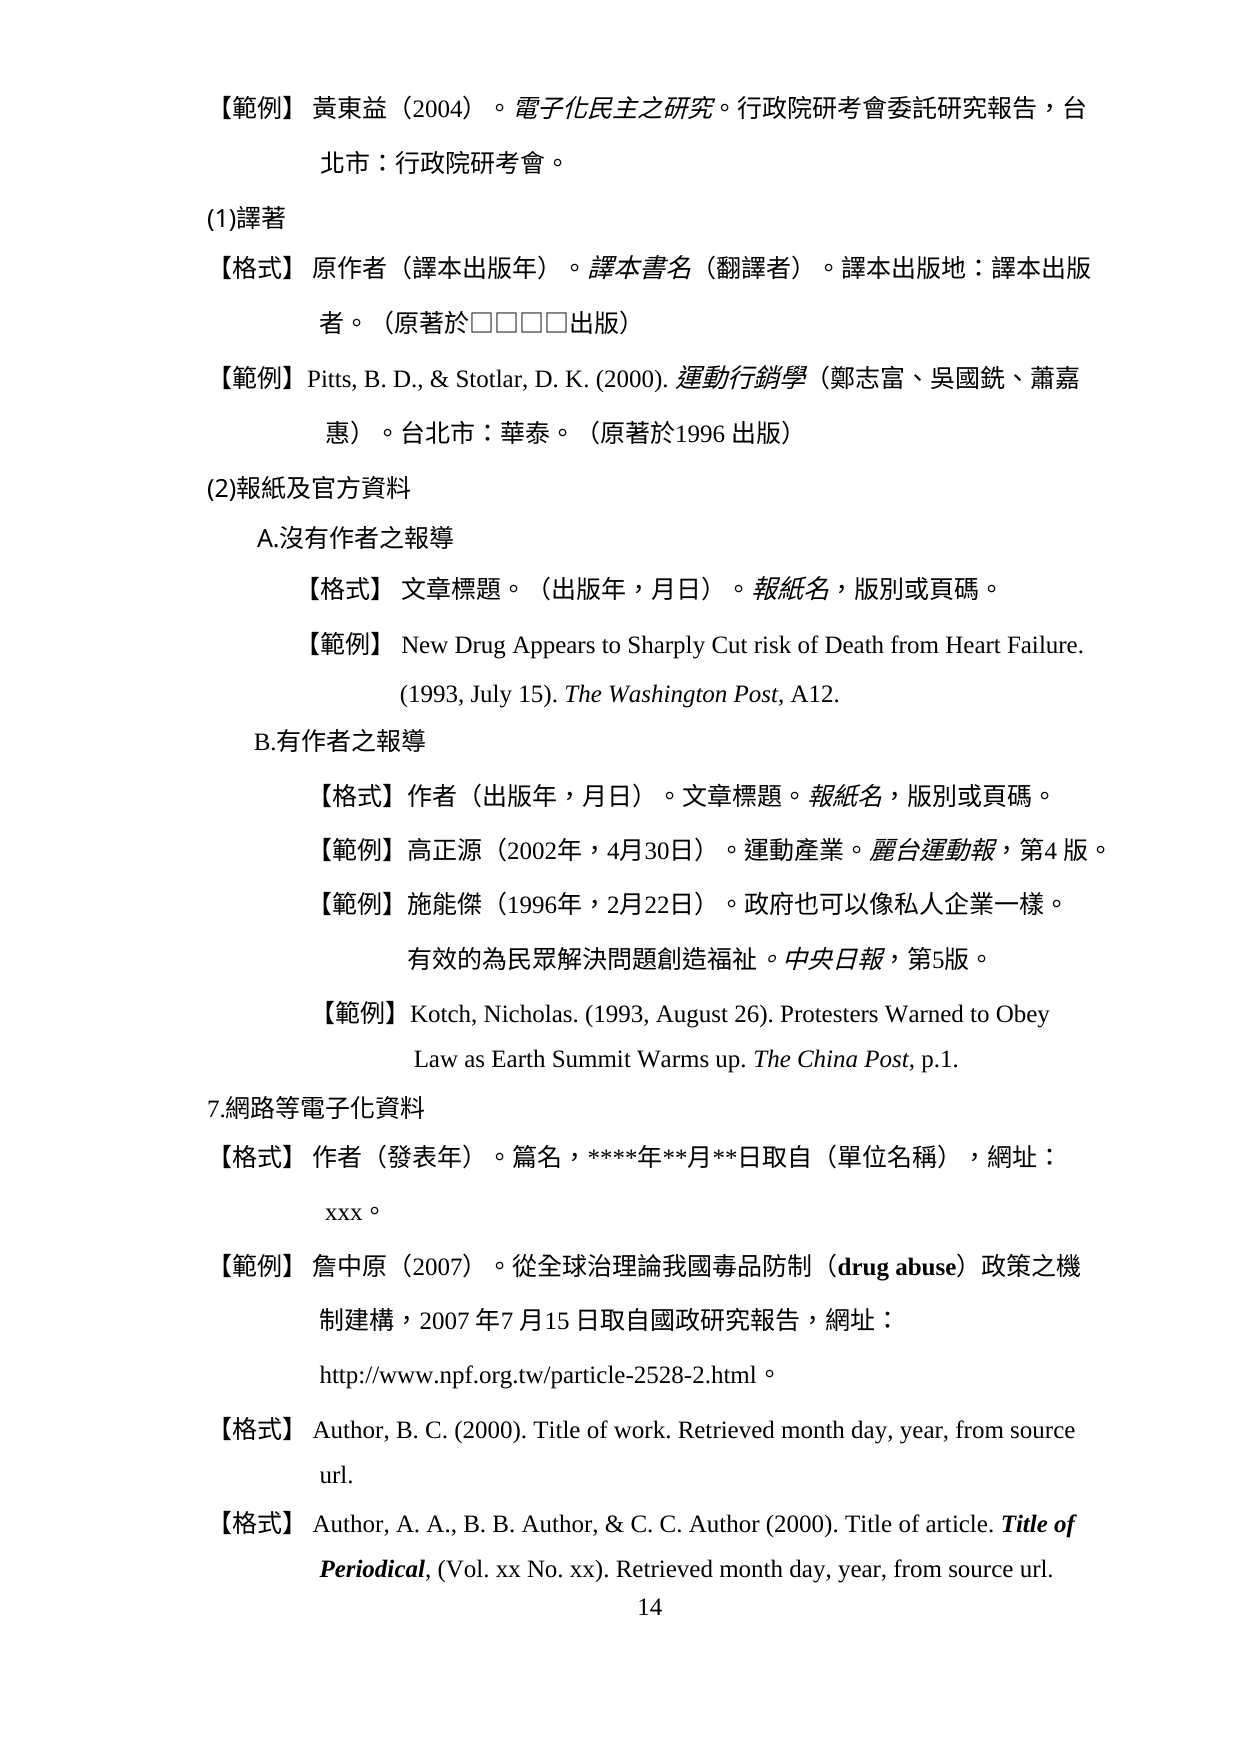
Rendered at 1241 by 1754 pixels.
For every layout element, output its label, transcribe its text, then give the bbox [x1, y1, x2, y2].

text (2)報紙及官方資料 [207, 468, 1092, 505]
text 【格式】 原作者（譯本出版年）。譯本書名（翻譯者）。譯本出版地：譯本出版者。（原著於□□□□出版） [207, 247, 1092, 339]
text 【格式】 文章標題。（出版年，月日）。報紙名，版別或頁碼。 [290, 568, 1092, 606]
text 【格式】 作者（發表年）。篇名，****年**月**日取自（單位名稱），網址：xxx。 [207, 1137, 1092, 1228]
text 【範例】 New Drug Appears to Sharply Cut risk of Death from Heart Failure. [295, 624, 1092, 661]
text 【格式】作者（出版年，月日）。文章標題。報紙名，版別或頁碼。 [307, 776, 1092, 812]
text 【範例】 黃東益（2004）。電子化民主之研究。行政院研考會委託研究報告，台北市：行政院研考會。 [207, 89, 1092, 179]
text 【範例】施能傑（1996年，2月22日）。政府也可以像私人企業一樣。有效的為民眾解決問題創造福祉。中央日報，第5版。 [307, 885, 1092, 976]
text 【範例】Kotch, Nicholas. (1993, August 26). Protesters Warned to Obey Law as Earth Summit Warms up. The China Post, p.1. [310, 994, 1092, 1073]
text 【範例】高正源（2002年，4月30日）。運動產業。麗台運動報，第4 版。 [307, 831, 1092, 867]
text 【格式】 Author, B. C. (2000). Title of work. Retrieved month day, year, from source url. [207, 1409, 1092, 1489]
text A.沒有作者之報導 [257, 518, 1092, 555]
text (1)譯著 [207, 197, 1092, 235]
text 【範例】 詹中原（2007）。從全球治理論我國毒品防制（drug abuse）政策之機制建構，2007 年7 月15 日取自國政研究報告，網址：http://www.npf.org.tw/particle-2528-2.html。 [207, 1246, 1092, 1391]
text 【格式】 Author, A. A., B. B. Author, & C. C. Author (2000). Title of article. Title of Periodical, (Vol. xx No. xx). Retrieved month day, year, from source url. [207, 1503, 1092, 1582]
text B.有作者之報導 [248, 722, 1092, 758]
text 【範例】Pitts, B. D., & Stotlar, D. K. (2000). 運動行銷學（鄭志富、吳國銑、蕭嘉惠）。台北市：華泰。（原著於1996 出版） [207, 358, 1092, 450]
text (1993, July 15). The Washington Post, A12. [394, 679, 1092, 707]
text 7.網路等電子化資料 [207, 1087, 1092, 1125]
